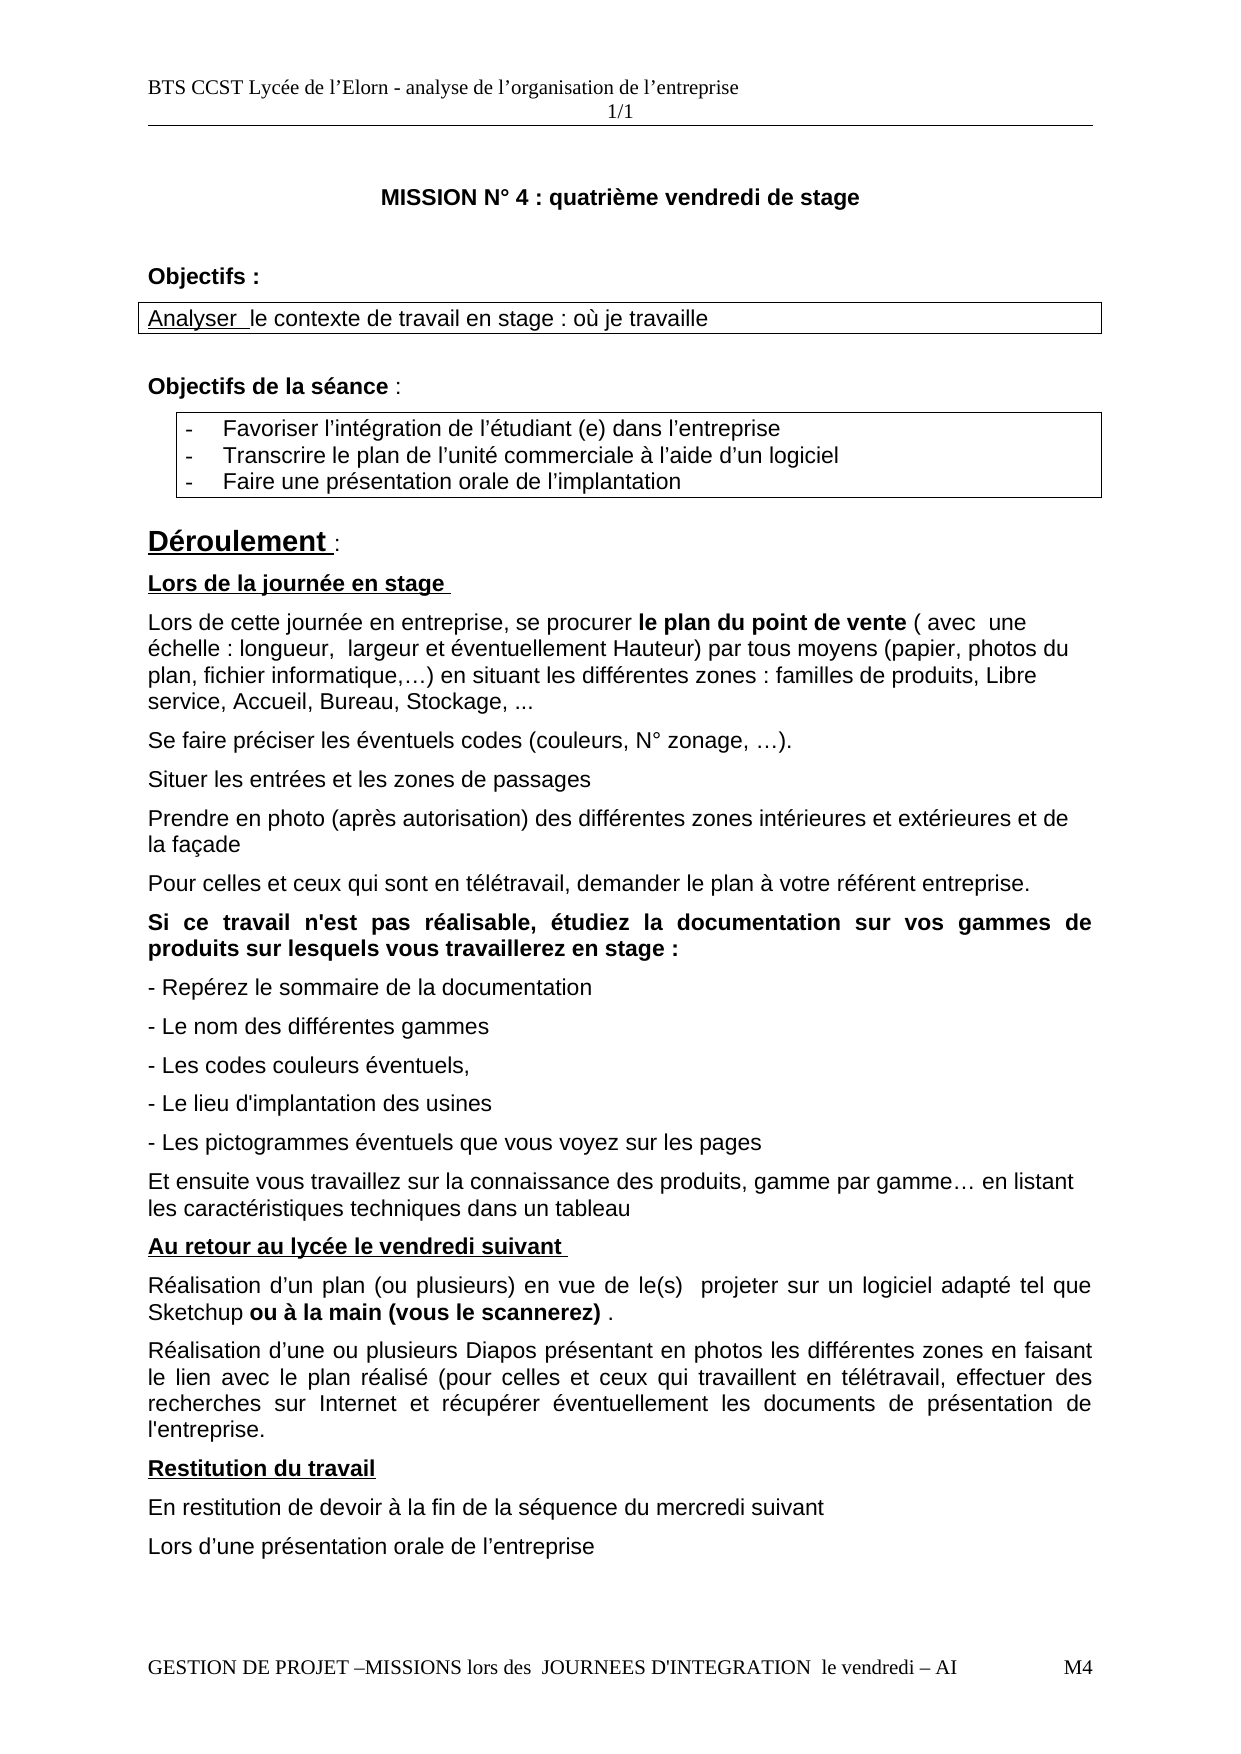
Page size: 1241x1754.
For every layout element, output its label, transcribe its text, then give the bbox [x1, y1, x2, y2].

text Objectifs de la séance : [148, 373, 1093, 399]
text Lors de cette journée en entreprise, se procurer le plan du point de vente ( avec une échelle : longueur, largeur et éventuellement Hauteur) par tous moyens (papier, photos du plan, fichier informatique,…) en situant les différentes zones : familles de produits, Libre service, Accueil, Bureau, Stockage, ... [148, 609, 1093, 714]
text Réalisation d’un plan (ou plusieurs) en vue de le(s) projeter sur un logiciel adapté tel que Sketchup ou à la main (vous le scannerez) . [148, 1272, 1093, 1325]
text Objectifs : [148, 263, 1093, 289]
text - Les pictogrammes éventuels que vous voyez sur les pages [148, 1129, 1093, 1156]
text Lors de la journée en stage [148, 570, 1093, 596]
text En restitution de devoir à la fin de la séquence du mercredi suivant [148, 1494, 1093, 1521]
text Lors d’une présentation orale de l’entreprise [148, 1533, 1093, 1559]
text Déroulement : [148, 524, 1093, 558]
text - Les codes couleurs éventuels, [148, 1052, 1093, 1078]
list Faire une présentation orale de l’implantation [177, 465, 1101, 497]
text - Le lieu d'implantation des usines [148, 1090, 1093, 1117]
text Prendre en photo (après autorisation) des différentes zones intérieures et extérieures et de la façade [148, 804, 1093, 857]
text Se faire préciser les éventuels codes (couleurs, N° zonage, …). [148, 727, 1093, 753]
text Restitution du travail [148, 1455, 1093, 1482]
text - Le nom des différentes gammes [148, 1013, 1093, 1039]
text Pour celles et ceux qui sont en télétravail, demander le plan à votre référent entreprise. [148, 870, 1093, 896]
list Favoriser l’intégration de l’étudiant (e) dans l’entreprise [177, 413, 1101, 438]
text Analyser le contexte de travail en stage : où je travaille [139, 303, 1101, 333]
text - Repérez le sommaire de la documentation [148, 974, 1093, 1000]
list Transcrire le plan de l’unité commerciale à l’aide d’un logiciel [177, 438, 1101, 465]
text Au retour au lycée le vendredi suivant [148, 1233, 1093, 1260]
text Si ce travail n'est pas réalisable, étudiez la documentation sur vos gammes de produits sur lesquels vous travaillerez en stage : [148, 909, 1093, 961]
text Réalisation d’une ou plusieurs Diapos présentant en photos les différentes zones en faisant le lien avec le plan réalisé (pour celles et ceux qui travaillent en télétravail, effectuer des recherches sur Internet et récupérer éventuellement les documents de présentation de l'entreprise. [148, 1337, 1093, 1443]
text Situer les entrées et les zones de passages [148, 766, 1093, 792]
text MISSION N° 4 : quatrième vendredi de stage [148, 184, 1093, 210]
text Et ensuite vous travaillez sur la connaissance des produits, gamme par gamme… en listant les caractéristiques techniques dans un tableau [148, 1168, 1093, 1221]
